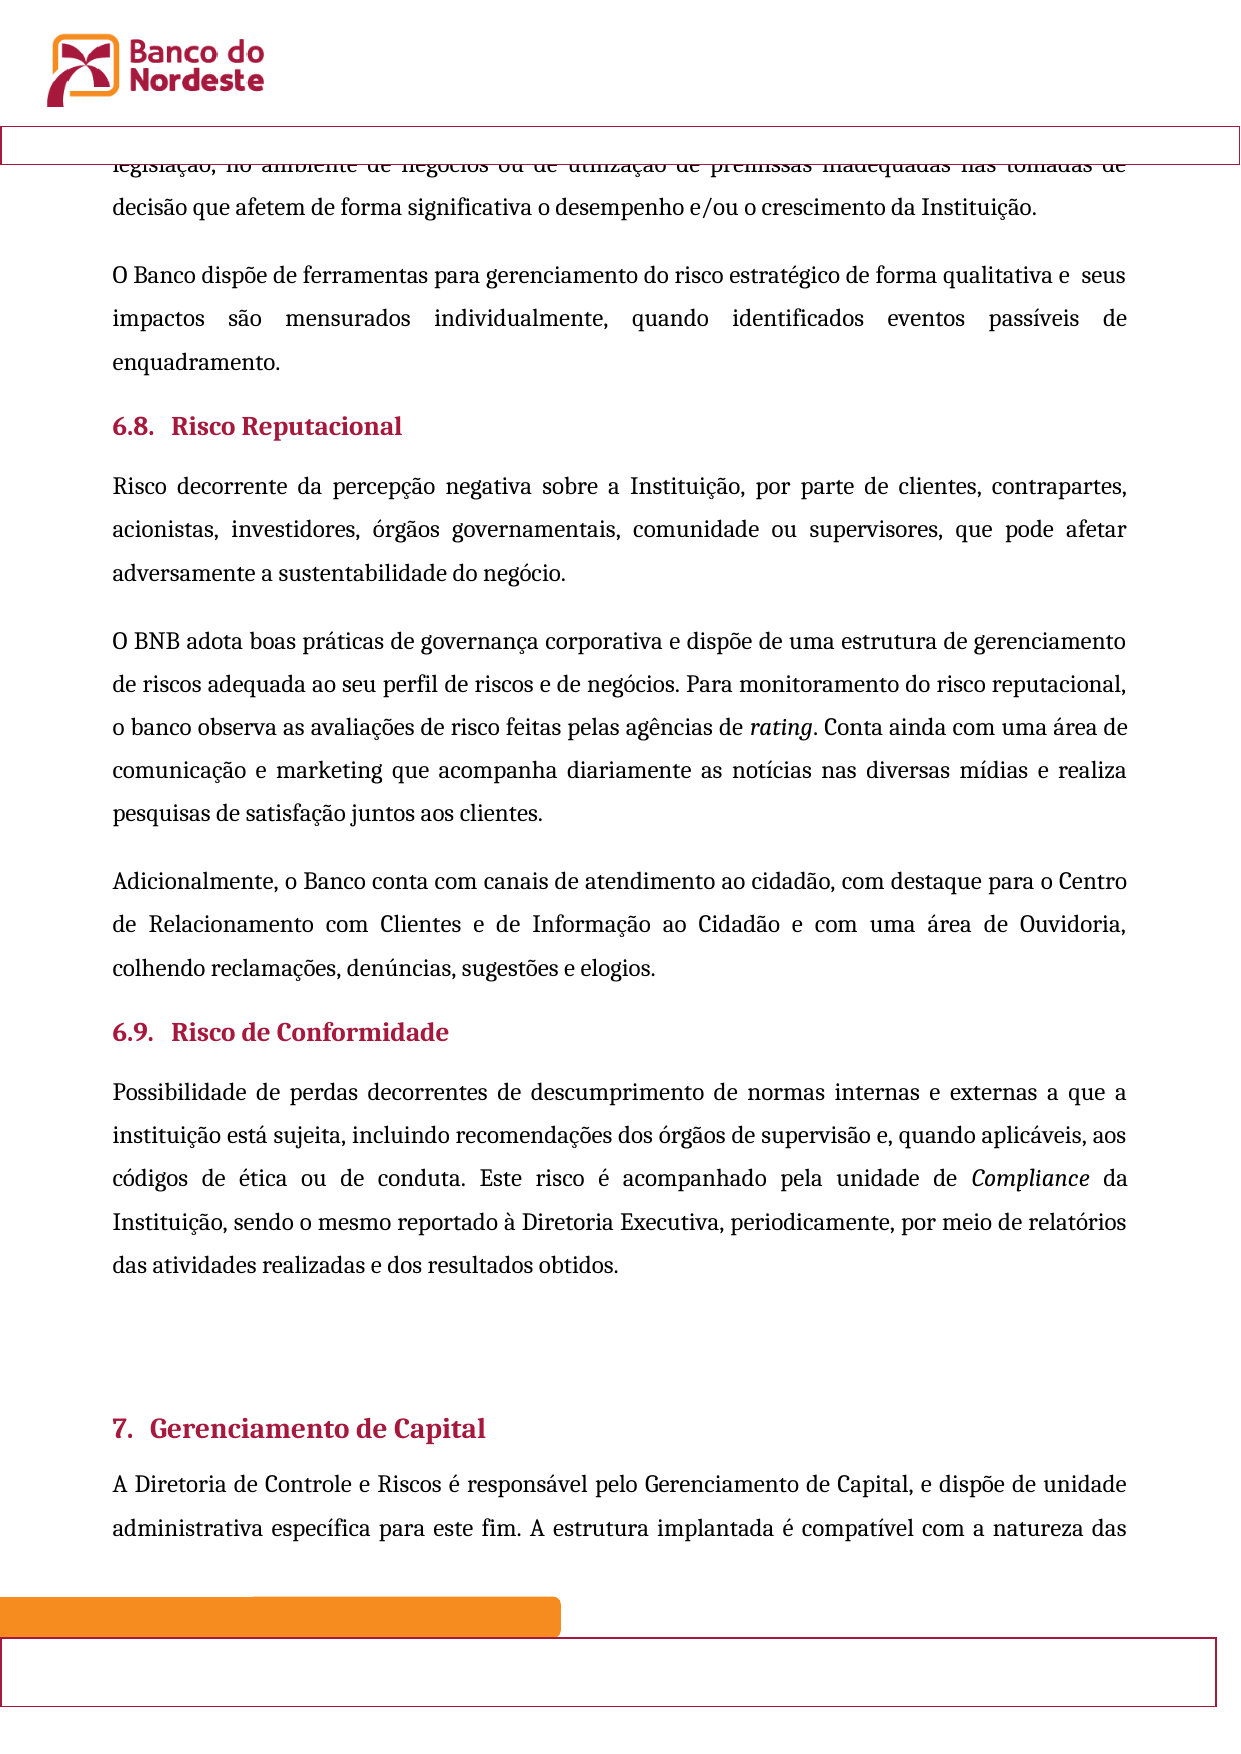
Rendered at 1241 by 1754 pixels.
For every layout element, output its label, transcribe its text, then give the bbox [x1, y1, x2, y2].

text O Banco dispõe de ferramentas para gerenciamento do risco estratégico de forma qualitativa e seus impactos são mensurados individualmente, quando identificados eventos passíveis de enquadramento. [112, 261, 1128, 376]
list Gerenciamento de Capital [112, 1412, 1128, 1445]
text A Diretoria de Controle e Riscos é responsável pelo Gerenciamento de Capital, e dispõe de unidade administrativa específica para este fim. A estrutura implantada é compatível com a natureza das [112, 1470, 1128, 1542]
text O BNB adota boas práticas de governança corporativa e dispõe de uma estrutura de gerenciamento de riscos adequada ao seu perfil de riscos e de negócios. Para monitoramento do risco reputacional, o banco observa as avaliações de risco feitas pelas agências de rating. Conta ainda com uma área de comunicação e marketing que acompanha diariamente as notícias nas diversas mídias e realiza pesquisas de satisfação juntos aos clientes. [112, 627, 1128, 828]
list Risco de Conformidade [112, 1017, 1128, 1048]
text legislação, no ambiente de negócios ou de utilização de premissas inadequadas nas tomadas de decisão que afetem de forma significativa o desempenho e/ou o crescimento da Instituição. [112, 165, 1128, 222]
text Risco decorrente da percepção negativa sobre a Instituição, por parte de clientes, contrapartes, acionistas, investidores, órgãos governamentais, comunidade ou supervisores, que pode afetar adversamente a sustentabilidade do negócio. [112, 472, 1128, 587]
text Adicionalmente, o Banco conta com canais de atendimento ao cidadão, com destaque para o Centro de Relacionamento com Clientes e de Informação ao Cidadão e com uma área de Ouvidoria, colhendo reclamações, denúncias, sugestões e elogios. [112, 867, 1128, 982]
list Risco Reputacional [112, 411, 1128, 443]
text Possibilidade de perdas decorrentes de descumprimento de normas internas e externas a que a instituição está sujeita, incluindo recomendações dos órgãos de supervisão e, quando aplicáveis, aos códigos de ética ou de conduta. Este risco é acompanhado pela unidade de Compliance da Instituição, sendo o mesmo reportado à Diretoria Executiva, periodicamente, por meio de relatórios das atividades realizadas e dos resultados obtidos. [112, 1078, 1128, 1279]
